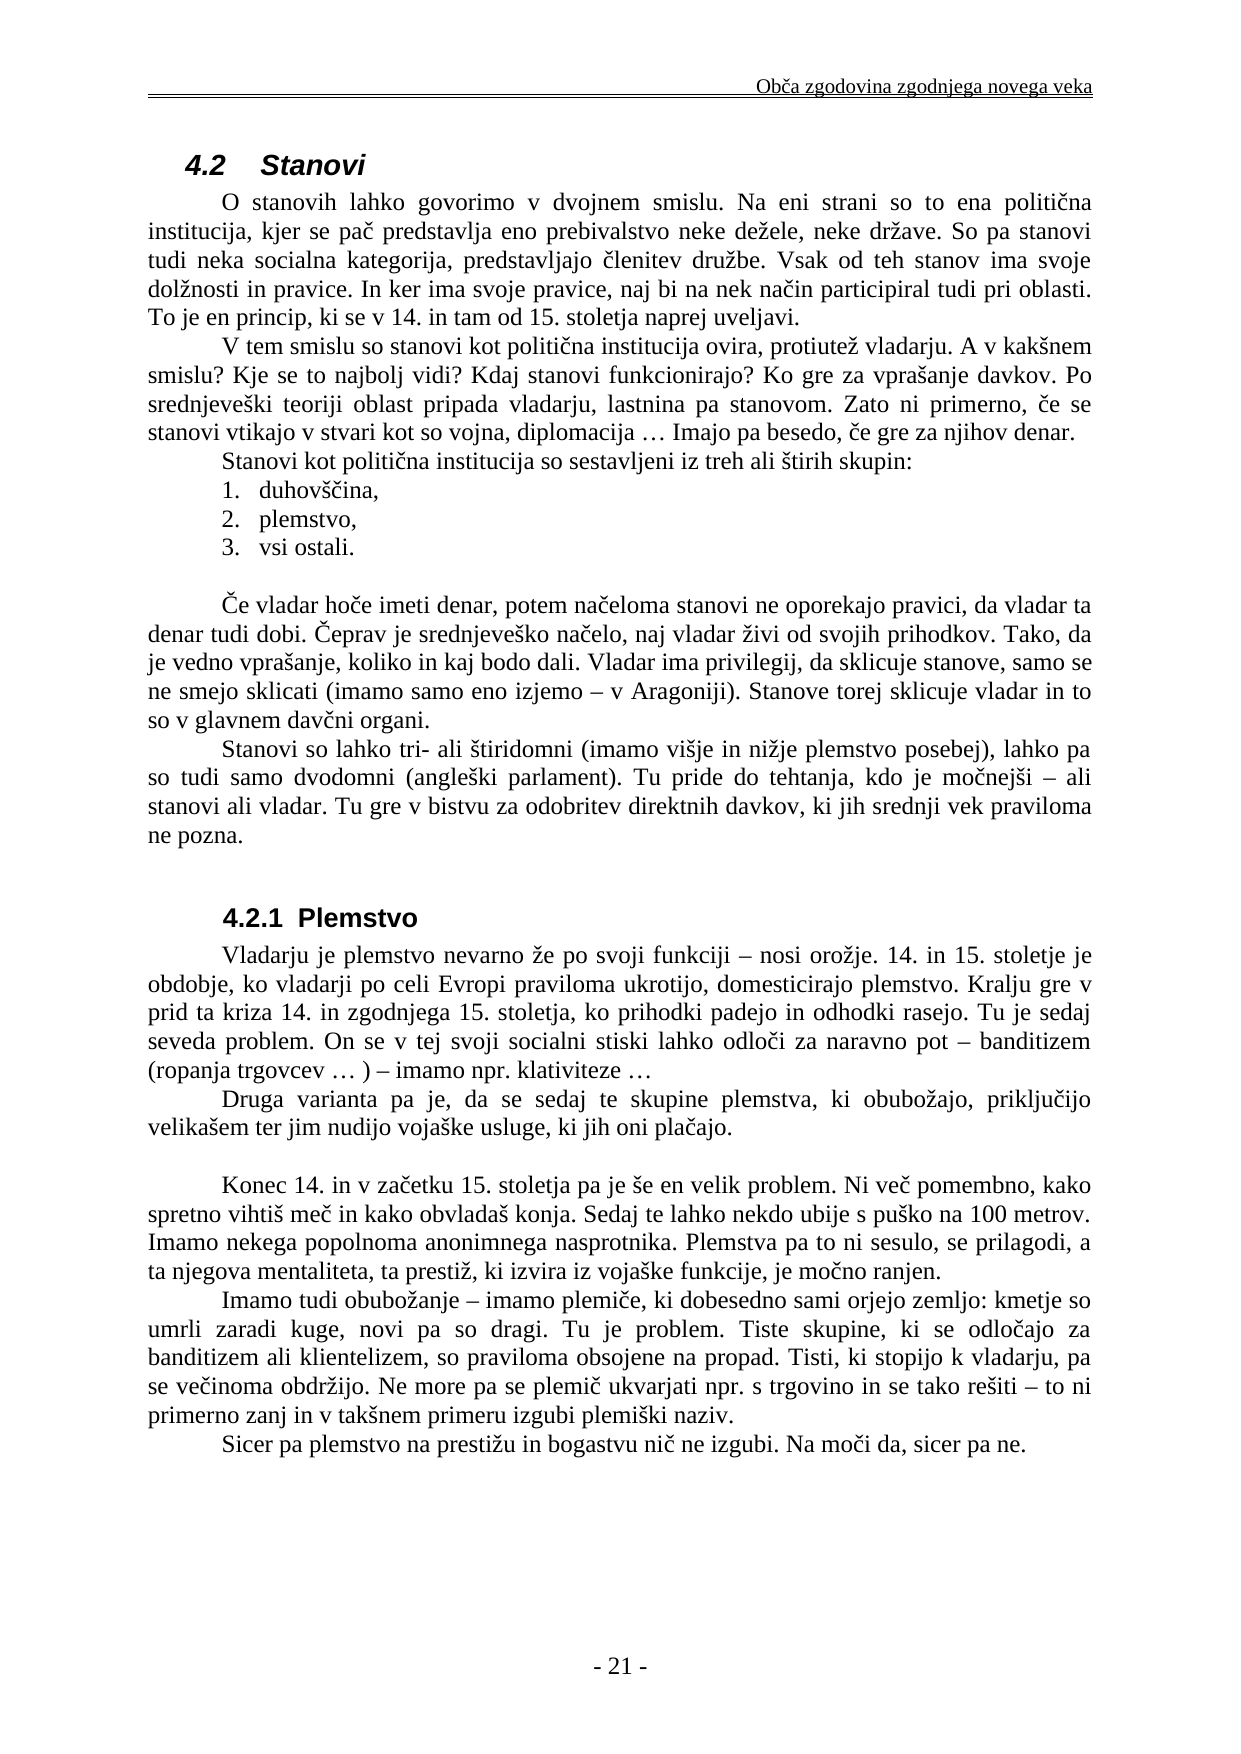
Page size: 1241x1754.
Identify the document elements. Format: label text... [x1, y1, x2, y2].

text Imamo tudi obubožanje – imamo plemiče, ki dobesedno sami orjejo zemljo: kmetje so umrli zaradi kuge, novi pa so dragi. Tu je problem. Tiste skupine, ki se odločajo za banditizem ali klientelizem, so praviloma obsojene na propad. Tisti, ki stopijo k vladarju, pa se večinoma obdržijo. Ne more pa se plemič ukvarjati npr. s trgovino in se tako rešiti – to ni primerno zanj in v takšnem primeru izgubi plemiški naziv. [148, 1285, 1093, 1429]
list vsi ostali. [221, 532, 1093, 561]
text Konec 14. in v začetku 15. stoletja pa je še en velik problem. Ni več pomembno, kako spretno vihtiš meč in kako obvladaš konja. Sedaj te lahko nekdo ubije s puško na 100 metrov. Imamo nekega popolnoma anonimnega nasprotnika. Plemstva pa to ni sesulo, se prilagodi, a ta njegova mentaliteta, ta prestiž, ki izvira iz vojaške funkcije, je močno ranjen. [148, 1170, 1093, 1285]
subtitle Plemstvo [223, 902, 1093, 934]
list plemstvo, [221, 504, 1093, 532]
text Sicer pa plemstvo na prestižu in bogastvu nič ne izgubi. Na moči da, sicer pa ne. [148, 1429, 1093, 1457]
text V tem smislu so stanovi kot politična institucija ovira, protiutež vladarju. A v kakšnem smislu? Kje se to najbolj vidi? Kdaj stanovi funkcionirajo? Ko gre za vprašanje davkov. Po srednjeveški teoriji oblast pripada vladarju, lastnina pa stanovom. Zato ni primerno, če se stanovi vtikajo v stvari kot so vojna, diplomacija … Imajo pa besedo, če gre za njihov denar. [148, 331, 1093, 446]
text Če vladar hoče imeti denar, potem načeloma stanovi ne oporekajo pravici, da vladar ta denar tudi dobi. Čeprav je srednjeveško načelo, naj vladar živi od svojih prihodkov. Tako, da je vedno vprašanje, koliko in kaj bodo dali. Vladar ima privilegij, da sklicuje stanove, samo se ne smejo sklicati (imamo samo eno izjemo – v Aragoniji). Stanove torej sklicuje vladar in to so v glavnem davčni organi. [148, 590, 1093, 734]
list duhovščina, [221, 475, 1093, 504]
text Vladarju je plemstvo nevarno že po svoji funkciji – nosi orožje. 14. in 15. stoletje je obdobje, ko vladarji po celi Evropi praviloma ukrotijo, domesticirajo plemstvo. Kralju gre v prid ta kriza 14. in zgodnjega 15. stoletja, ko prihodki padejo in odhodki rasejo. Tu je sedaj seveda problem. On se v tej svoji socialni stiski lahko odloči za naravno pot – banditizem (ropanja trgovcev … ) – imamo npr. klativiteze … [148, 940, 1093, 1084]
text Druga varianta pa je, da se sedaj te skupine plemstva, ki obubožajo, priključijo velikašem ter jim nudijo vojaške usluge, ki jih oni plačajo. [148, 1084, 1093, 1141]
text Stanovi so lahko tri- ali štiridomni (imamo višje in nižje plemstvo posebej), lahko pa so tudi samo dvodomni (angleški parlament). Tu pride do tehtanja, kdo je močnejši – ali stanovi ali vladar. Tu gre v bistvu za odobritev direktnih davkov, ki jih srednji vek praviloma ne pozna. [148, 734, 1093, 849]
text O stanovih lahko govorimo v dvojnem smislu. Na eni strani so to ena politična institucija, kjer se pač predstavlja eno prebivalstvo neke dežele, neke države. So pa stanovi tudi neka socialna kategorija, predstavljajo členitev družbe. Vsak od teh stanov ima svoje dolžnosti in pravice. In ker ima svoje pravice, naj bi na nek način participiral tudi pri oblasti. To je en princip, ki se v 14. in tam od 15. stoletja naprej uveljavi. [148, 187, 1093, 331]
text Stanovi kot politična institucija so sestavljeni iz treh ali štirih skupin: [148, 446, 1093, 475]
subtitle Stanovi [185, 148, 1093, 181]
